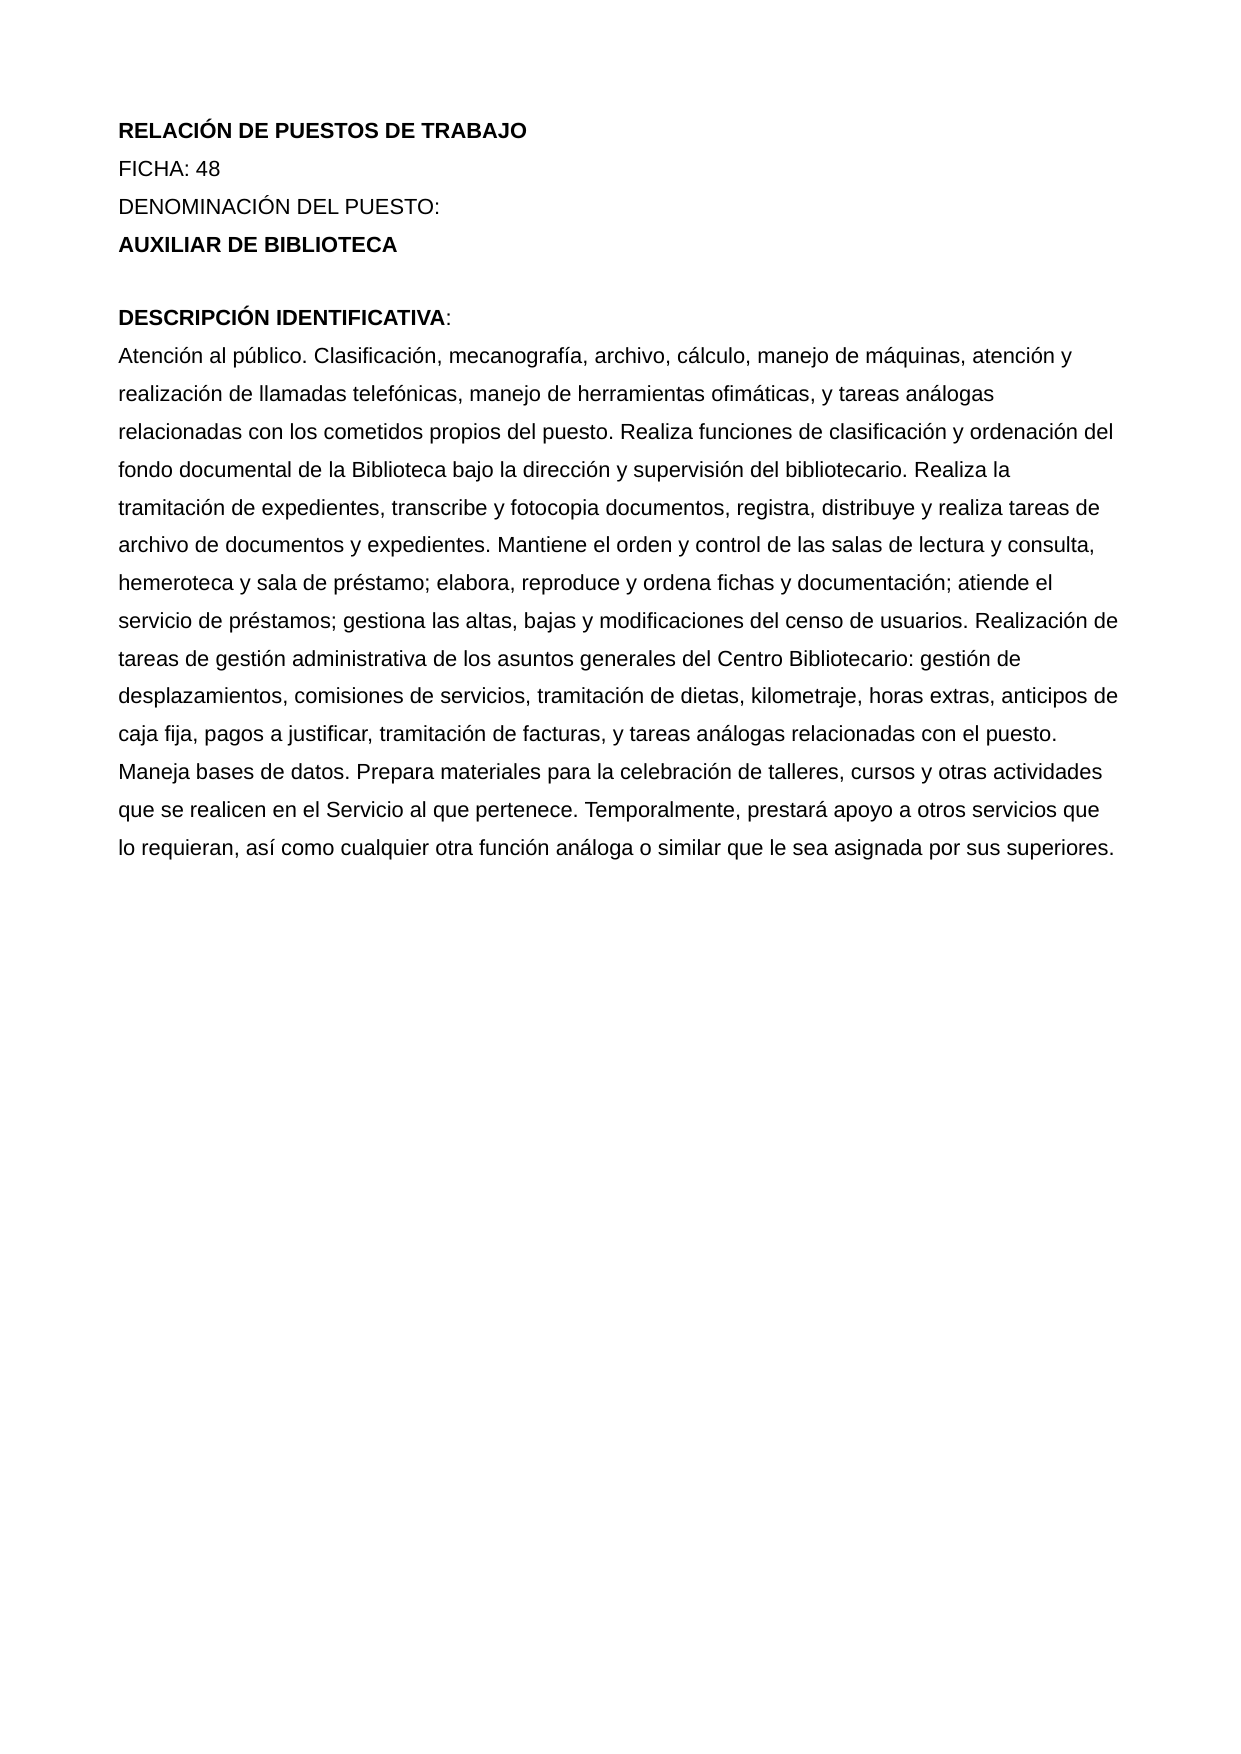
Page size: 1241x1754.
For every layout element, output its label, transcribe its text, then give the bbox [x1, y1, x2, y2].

text FICHA: 48 [118, 156, 1122, 181]
text Atención al público. Clasificación, mecanografía, archivo, cálculo, manejo de máquinas, atención y realización de llamadas telefónicas, manejo de herramientas ofimáticas, y tareas análogas relacionadas con los cometidos propios del puesto. Realiza funciones de clasificación y ordenación del fondo documental de la Biblioteca bajo la dirección y supervisión del bibliotecario. Realiza la tramitación de expedientes, transcribe y fotocopia documentos, registra, distribuye y realiza tareas de archivo de documentos y expedientes. Mantiene el orden y control de las salas de lectura y consulta, hemeroteca y sala de préstamo; elabora, reproduce y ordena fichas y documentación; atiende el servicio de préstamos; gestiona las altas, bajas y modificaciones del censo de usuarios. Realización de tareas de gestión administrativa de los asuntos generales del Centro Bibliotecario: gestión de desplazamientos, comisiones de servicios, tramitación de dietas, kilometraje, horas extras, anticipos de caja fija, pagos a justificar, tramitación de facturas, y tareas análogas relacionadas con el puesto. Maneja bases de datos. Prepara materiales para la celebración de talleres, cursos y otras actividades que se realicen en el Servicio al que pertenece. Temporalmente, prestará apoyo a otros servicios que lo requieran, así como cualquier otra función análoga o similar que le sea asignada por sus superiores. [118, 343, 1122, 860]
text AUXILIAR DE BIBLIOTECA [118, 232, 1122, 257]
text DENOMINACIÓN DEL PUESTO: [118, 194, 1122, 219]
text DESCRIPCIÓN IDENTIFICATIVA: [118, 305, 1122, 331]
text RELACIÓN DE PUESTOS DE TRABAJO [118, 118, 1122, 143]
